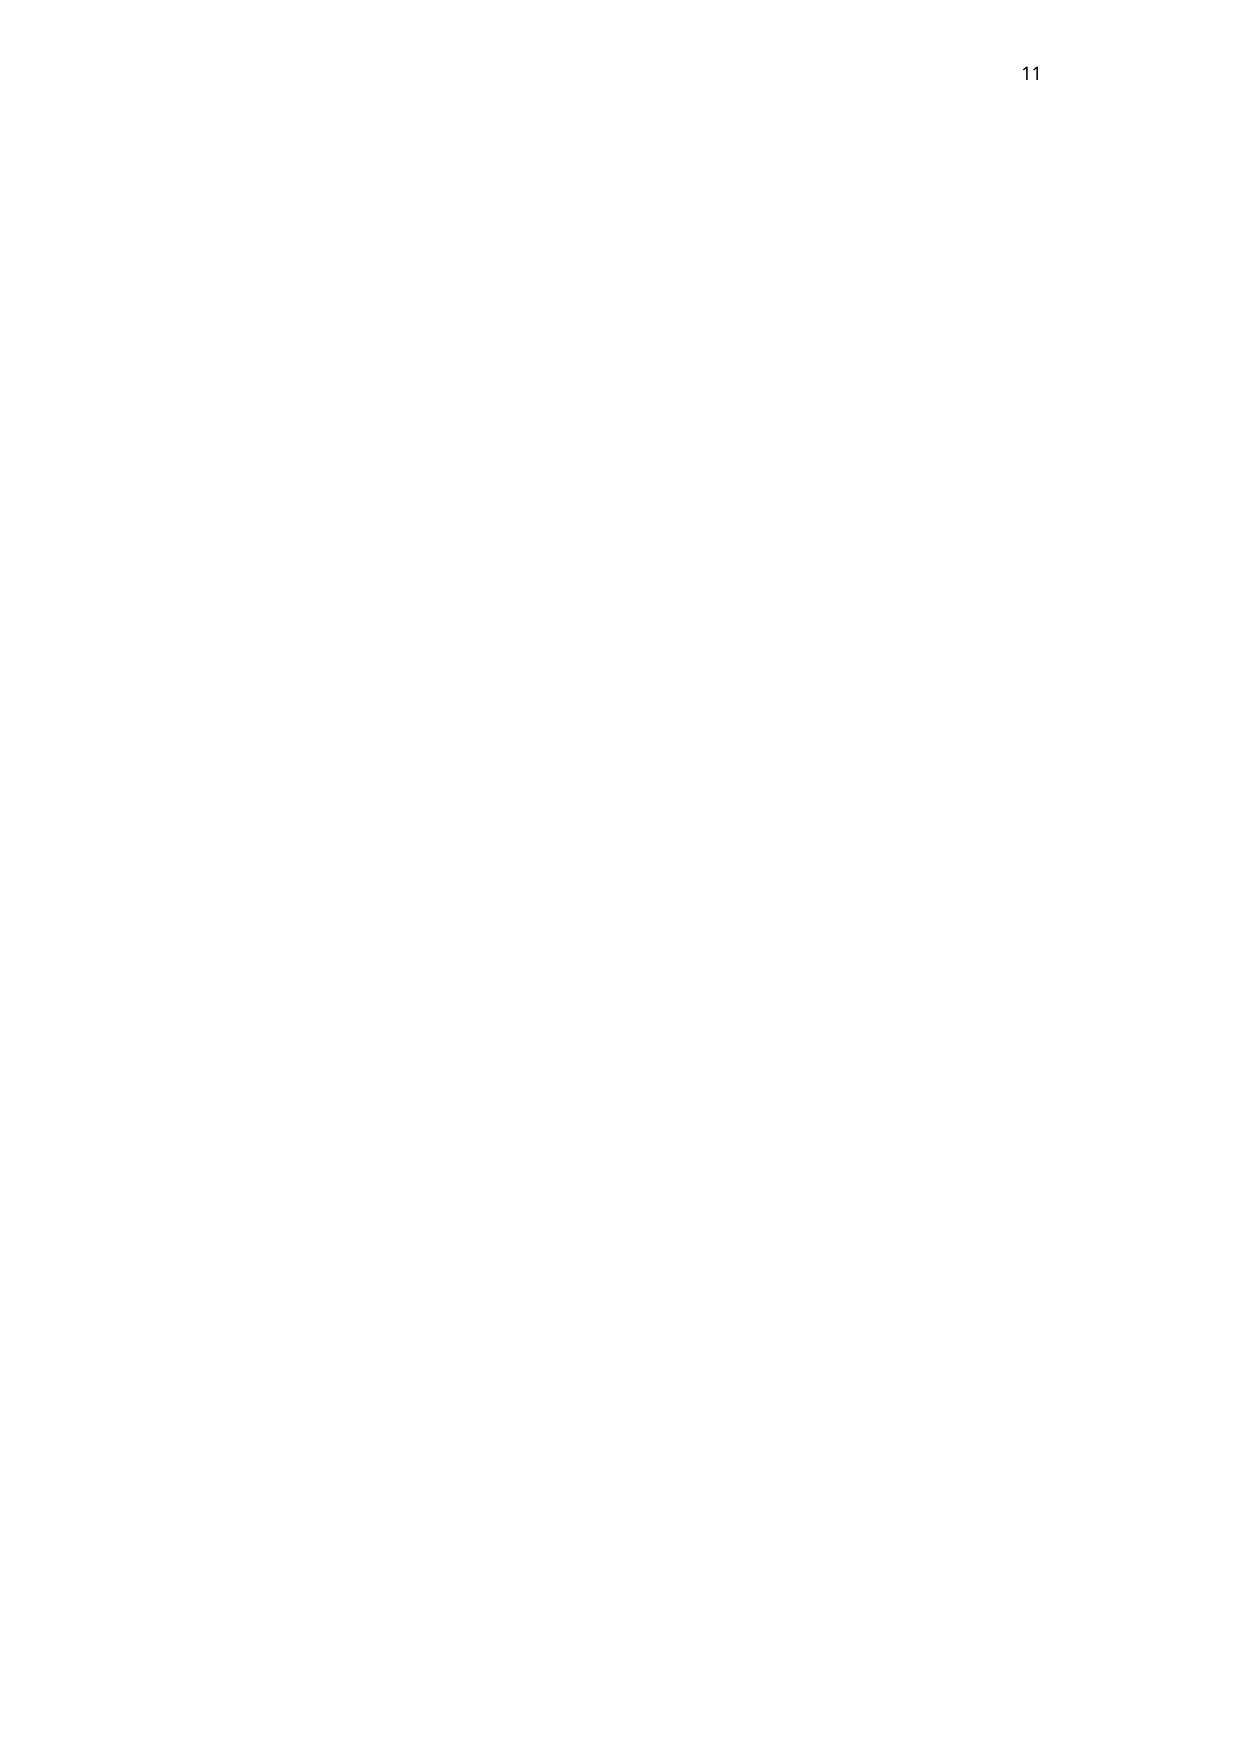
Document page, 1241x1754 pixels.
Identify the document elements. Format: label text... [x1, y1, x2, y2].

text 11 [138, 64, 1042, 84]
